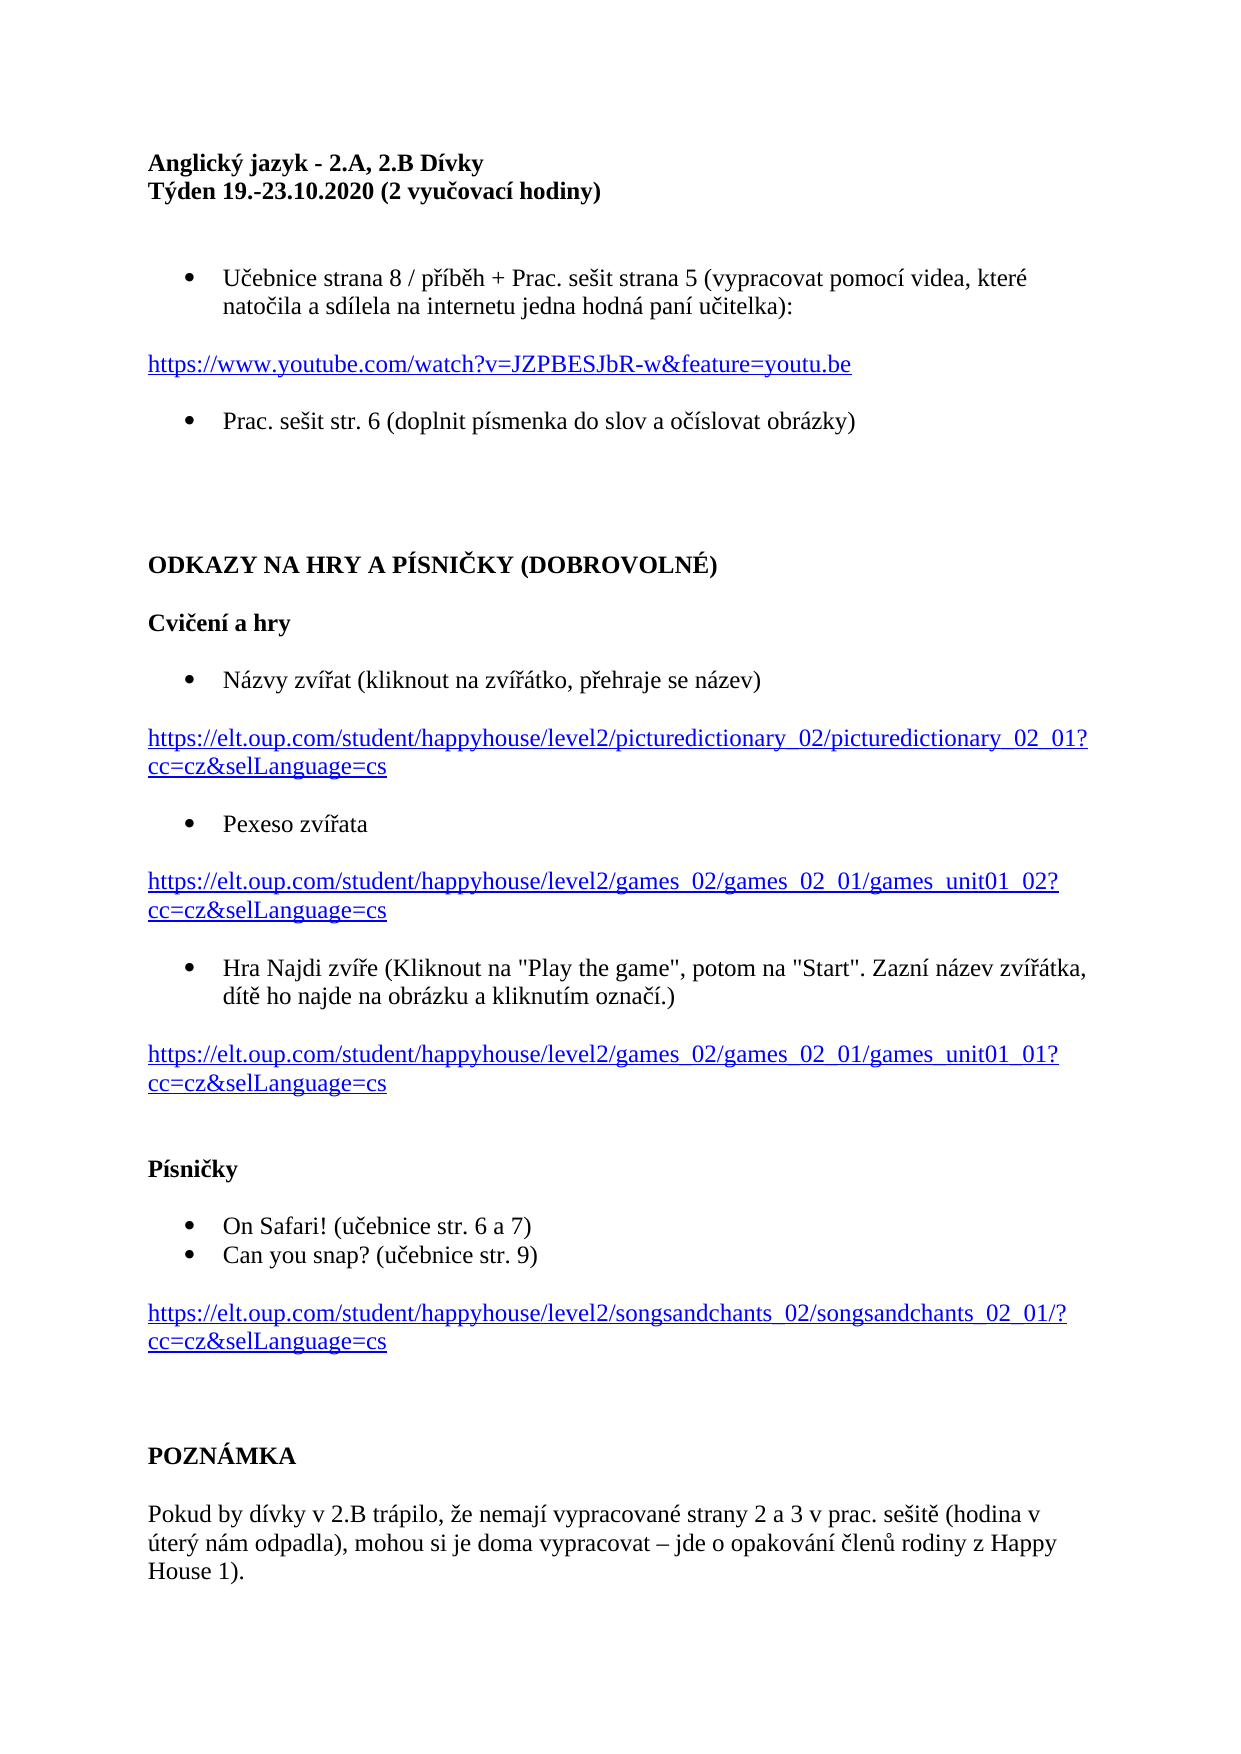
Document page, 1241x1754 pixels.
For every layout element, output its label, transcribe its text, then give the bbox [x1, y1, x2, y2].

list Hra Najdi zvíře (Kliknout na "Play the game", potom na "Start". Zazní název zvířátka, dítě ho najde na obrázku a kliknutím označí.) [185, 953, 1093, 1010]
list On Safari! (učebnice str. 6 a 7) [185, 1211, 1093, 1240]
text https://elt.oup.com/student/happyhouse/level2/picturedictionary_02/picturedictionary_02_01?cc=cz&selLanguage=cs [148, 723, 1093, 780]
text https://elt.oup.com/student/happyhouse/level2/games_02/games_02_01/games_unit01_01?cc=cz&selLanguage=cs [148, 1039, 1093, 1096]
text https://elt.oup.com/student/happyhouse/level2/games_02/games_02_01/games_unit01_02?cc=cz&selLanguage=cs [148, 866, 1093, 924]
list Pokud by dívky v 2.B trápilo, že nemají vypracované strany 2 a 3 v prac. sešitě (hodina v úterý nám odpadla), mohou si je doma vypracovat ‒ jde o opakování členů rodiny z Happy House 1). [148, 1499, 1093, 1585]
text ODKAZY NA HRY A PÍSNIČKY (DOBROVOLNÉ) [148, 550, 1093, 579]
list Názvy zvířat (kliknout na zvířátko, přehraje se název) [185, 665, 1093, 694]
text Anglický jazyk - 2.A, 2.B Dívky [148, 148, 1093, 176]
list Prac. sešit str. 6 (doplnit písmenka do slov a očíslovat obrázky) [185, 406, 1093, 435]
text https://elt.oup.com/student/happyhouse/level2/songsandchants_02/songsandchants_02_01/?cc=cz&selLanguage=cs [148, 1298, 1093, 1355]
list Pexeso zvířata [185, 809, 1093, 838]
list POZNÁMKA [148, 1441, 1093, 1470]
text Týden 19.-23.10.2020 (2 vyučovací hodiny) [148, 176, 1093, 205]
list Učebnice strana 8 / příběh + Prac. sešit strana 5 (vypracovat pomocí videa, které natočila a sdílela na internetu jedna hodná paní učitelka): [185, 263, 1093, 320]
text Písničky [148, 1154, 1093, 1183]
list Can you snap? (učebnice str. 9) [185, 1240, 1093, 1269]
list https://www.youtube.com/watch?v=JZPBESJbR-w&feature=youtu.be [148, 349, 1093, 378]
text Cvičení a hry [148, 608, 1093, 636]
